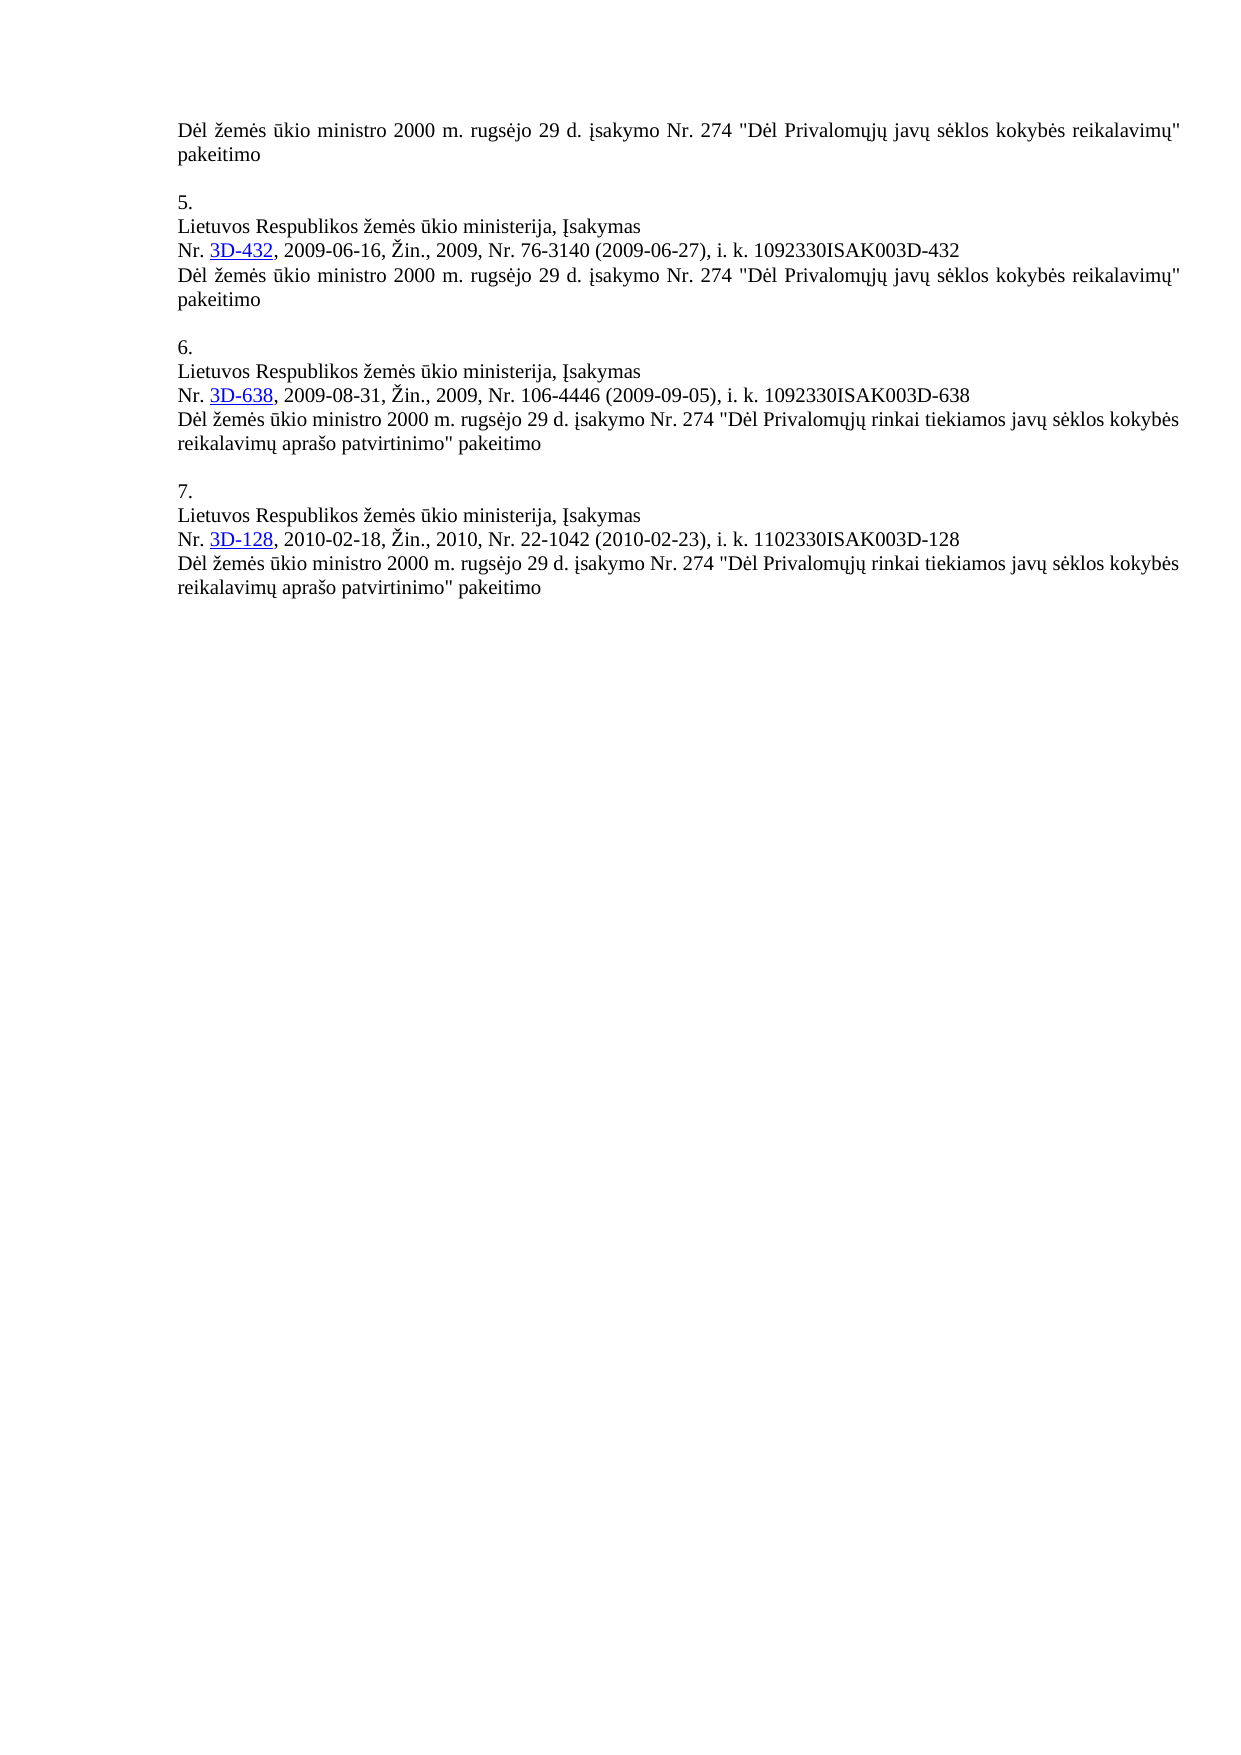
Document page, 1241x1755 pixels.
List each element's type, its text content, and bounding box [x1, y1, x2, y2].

text Nr. 3D-638, 2009-08-31, Žin., 2009, Nr. 106-4446 (2009-09-05), i. k. 1092330ISAK003D-638 [177, 383, 1181, 407]
text Dėl žemės ūkio ministro 2000 m. rugsėjo 29 d. įsakymo Nr. 274 "Dėl Privalomųjų rinkai tiekiamos javų sėklos kokybės reikalavimų aprašo patvirtinimo" pakeitimo [177, 551, 1181, 599]
text Nr. 3D-128, 2010-02-18, Žin., 2010, Nr. 22-1042 (2010-02-23), i. k. 1102330ISAK003D-128 [177, 527, 1181, 551]
text Lietuvos Respublikos žemės ūkio ministerija, Įsakymas [177, 503, 1181, 527]
text Lietuvos Respublikos žemės ūkio ministerija, Įsakymas [177, 359, 1181, 383]
text 6. [177, 335, 1181, 359]
text Nr. 3D-432, 2009-06-16, Žin., 2009, Nr. 76-3140 (2009-06-27), i. k. 1092330ISAK003D-432 [177, 238, 1181, 262]
text Dėl žemės ūkio ministro 2000 m. rugsėjo 29 d. įsakymo Nr. 274 "Dėl Privalomųjų javų sėklos kokybės reikalavimų" pakeitimo [177, 118, 1181, 166]
text 5. [177, 190, 1181, 214]
text Dėl žemės ūkio ministro 2000 m. rugsėjo 29 d. įsakymo Nr. 274 "Dėl Privalomųjų rinkai tiekiamos javų sėklos kokybės reikalavimų aprašo patvirtinimo" pakeitimo [177, 407, 1181, 455]
text Lietuvos Respublikos žemės ūkio ministerija, Įsakymas [177, 214, 1181, 238]
text 7. [177, 479, 1181, 503]
text Dėl žemės ūkio ministro 2000 m. rugsėjo 29 d. įsakymo Nr. 274 "Dėl Privalomųjų javų sėklos kokybės reikalavimų" pakeitimo [177, 262, 1181, 311]
